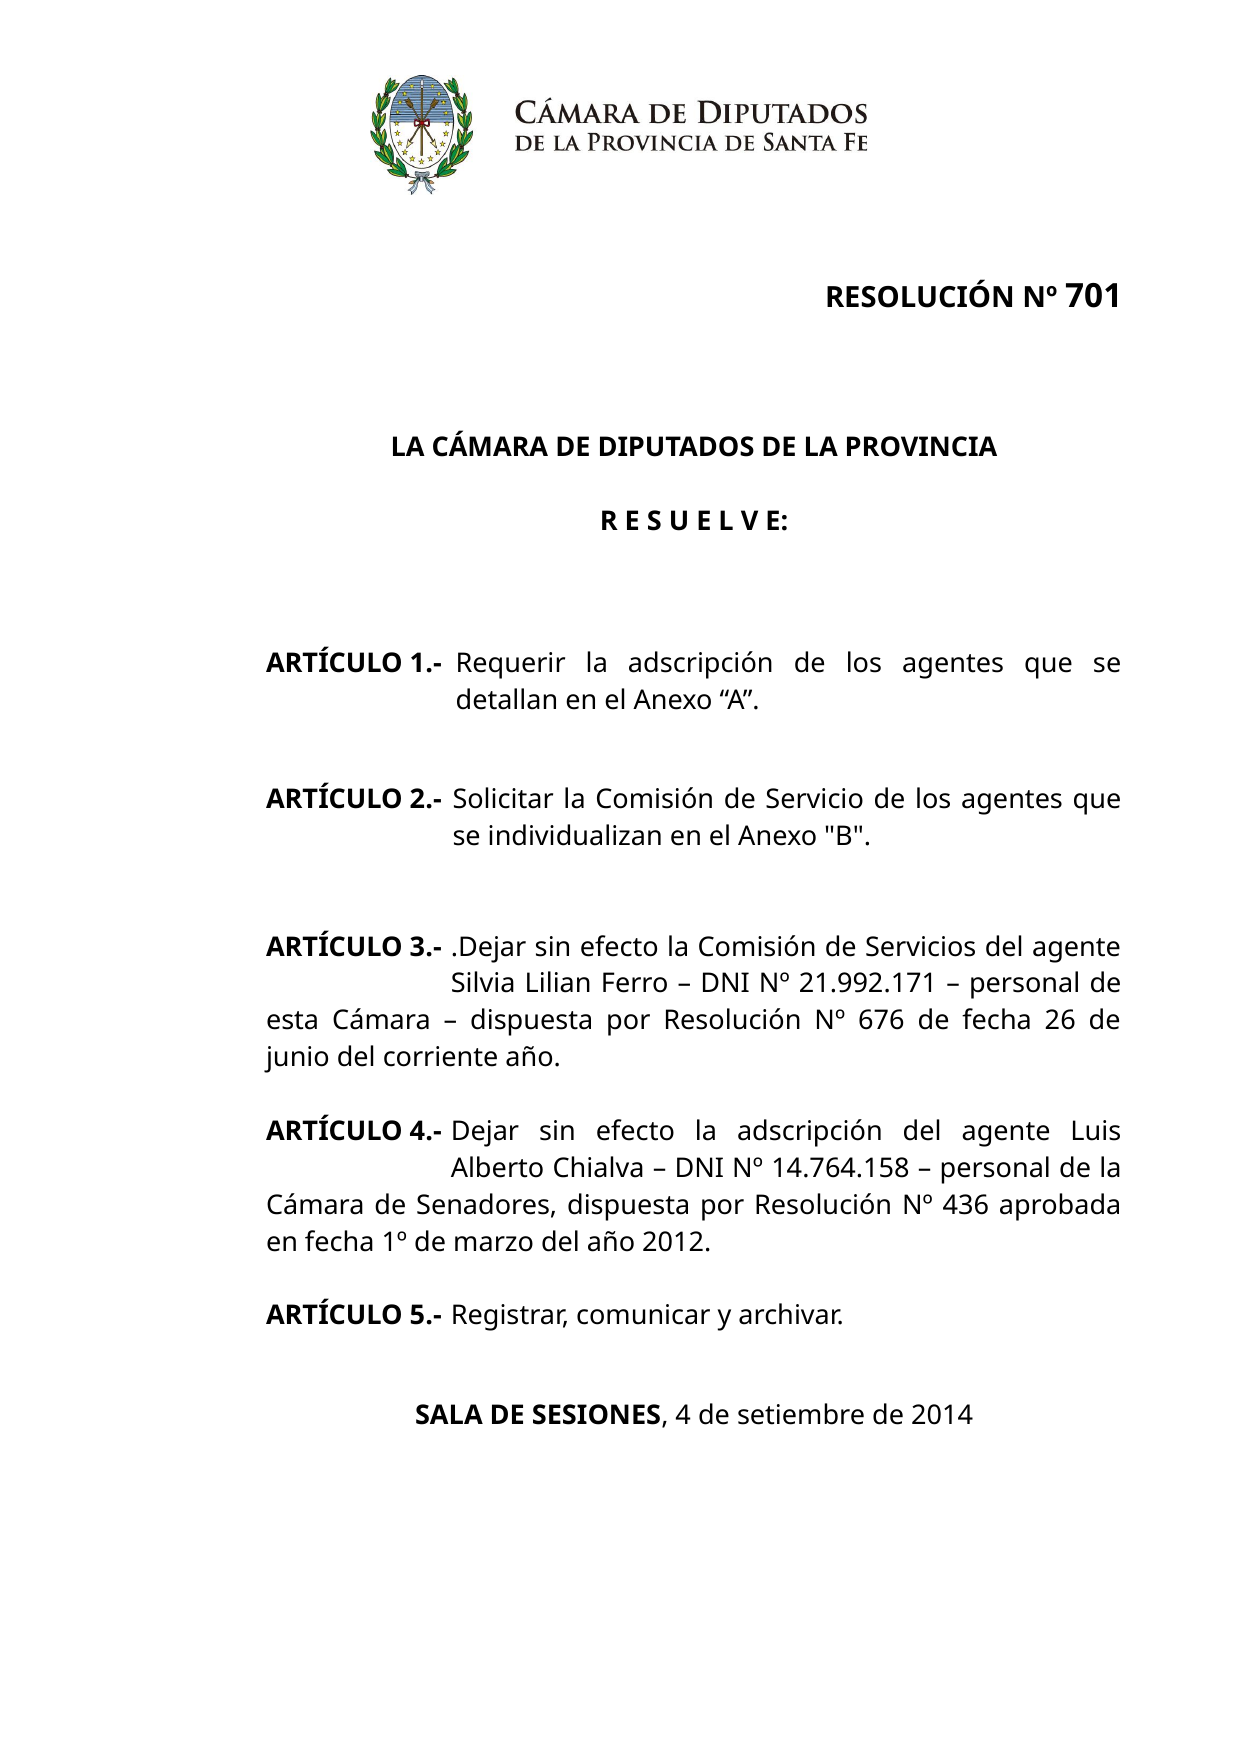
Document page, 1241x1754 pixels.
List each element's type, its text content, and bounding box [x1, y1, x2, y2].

text Dejar sin efecto la adscripción del agente Luis Alberto Chialva – DNI Nº 14.764.158 – personal de la Cámara de Senadores, dispuesta por Resolución Nº 436 aprobada en fecha 1º de marzo del año 2012. [266, 1111, 1122, 1259]
text Requerir la adscripción de los agentes que se detallan en el Anexo “A”. [266, 643, 1122, 717]
table_header ARTÍCULO 1.- [266, 643, 455, 694]
table_header ARTÍCULO 3.- [266, 927, 451, 977]
table_header ARTÍCULO 5.- [266, 1296, 451, 1346]
table_header ARTÍCULO 2.- [266, 780, 452, 830]
text Registrar, comunicar y archivar. [451, 1296, 1122, 1333]
text RESOLUCIÓN Nº 701 [266, 272, 1122, 317]
table_header ARTÍCULO 4.- [266, 1111, 451, 1162]
picture [370, 75, 868, 199]
text SALA DE SESIONES, 4 de setiembre de 2014 [266, 1395, 1122, 1432]
text Solicitar la Comisión de Servicio de los agentes que se individualizan en el Anexo "B". [266, 779, 1122, 853]
text LA CÁMARA DE DIPUTADOS DE LA PROVINCIA [266, 428, 1122, 464]
text .Dejar sin efecto la Comisión de Servicios del agente Silvia Lilian Ferro – DNI Nº 21.992.171 – personal de esta Cámara – dispuesta por Resolución Nº 676 de fecha 26 de junio del corriente año. [266, 927, 1122, 1074]
text R E S U E L V E: [266, 501, 1122, 538]
